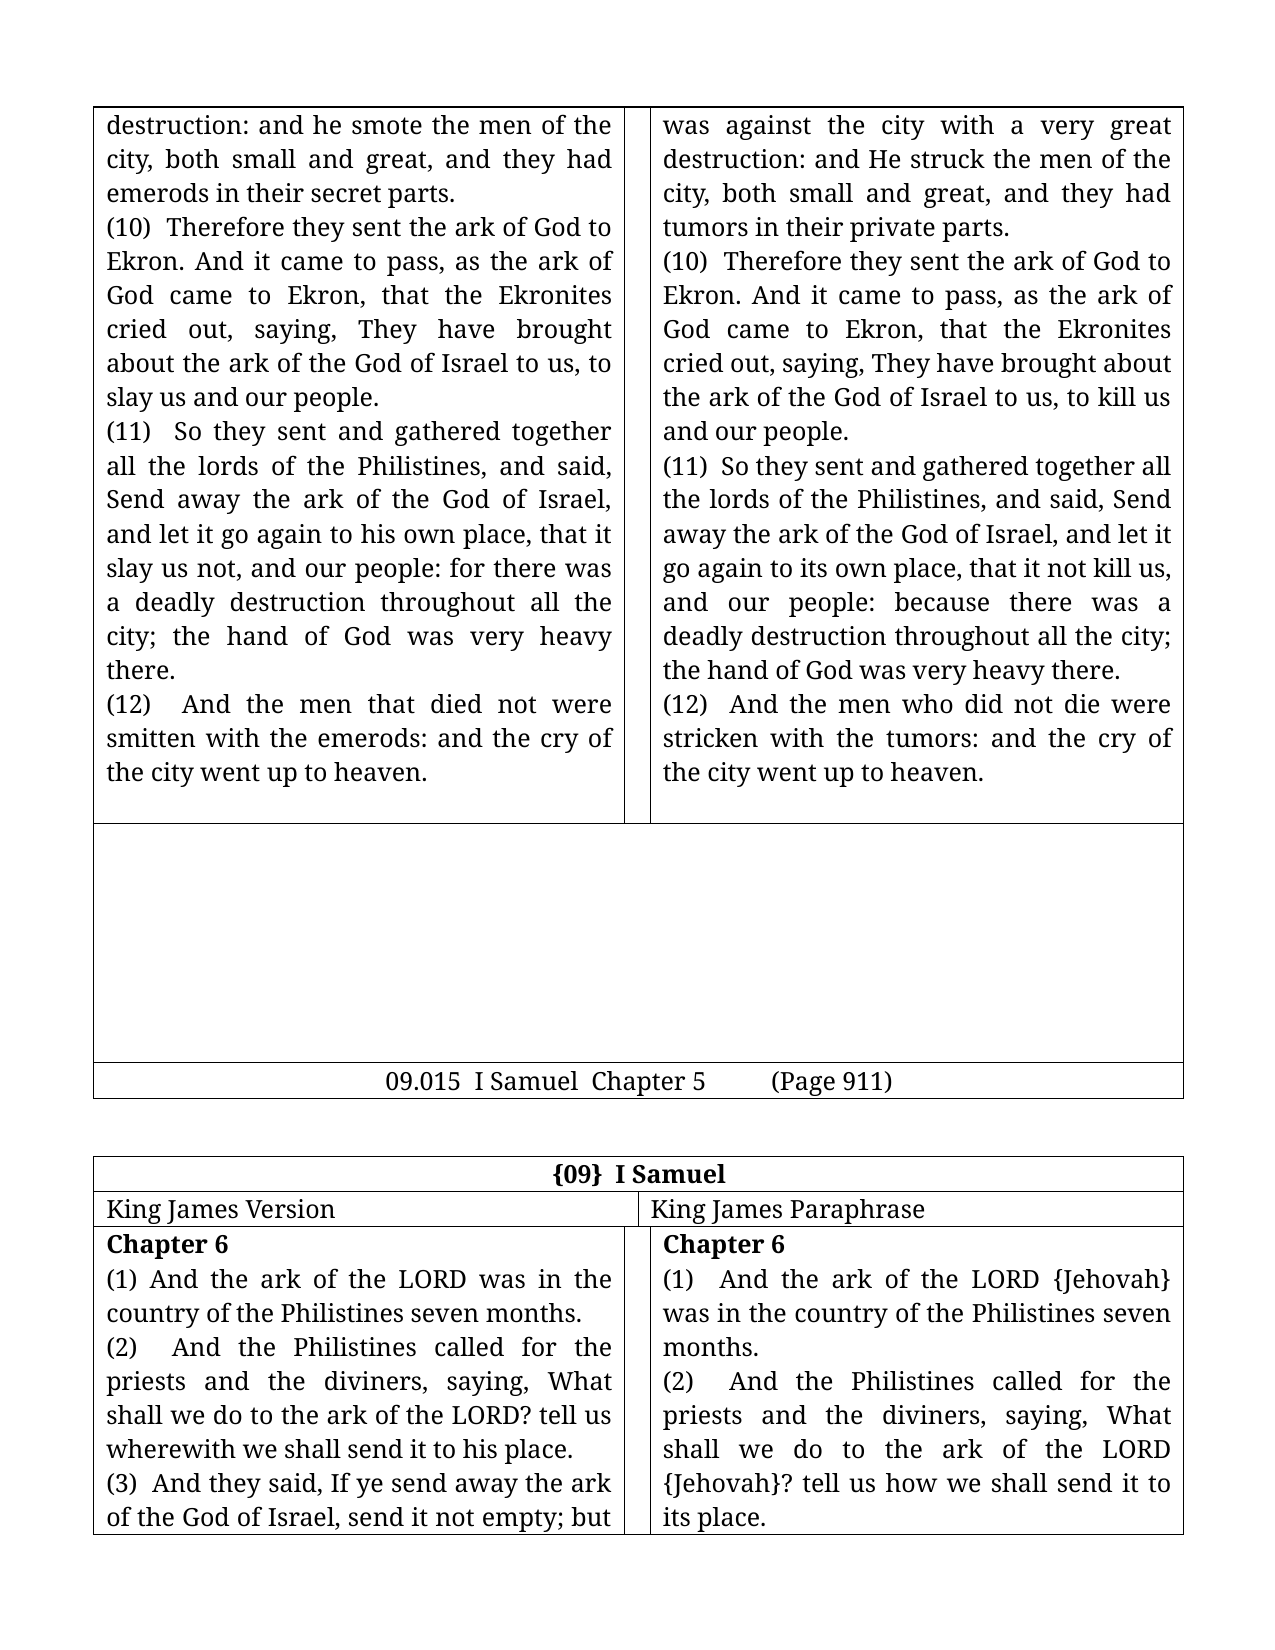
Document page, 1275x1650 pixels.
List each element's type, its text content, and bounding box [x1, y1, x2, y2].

table_cell King James Paraphrase [639, 1192, 1183, 1226]
table_cell Chapter 6 (1) And the ark of the LORD was in the country of the Philistines seven months. (2) And the Philistines called for the priests and the diviners, saying, What shall we do to the ark of the LORD? tell us wherewith we shall send it to his place. (3) And they said, If ye send away the ark of the God of Israel, send it not empty; but [94, 1227, 624, 1534]
table_cell [625, 108, 650, 823]
table_cell Chapter 6 (1) And the ark of the LORD {Jehovah} was in the country of the Philistines seven months. (2) And the Philistines called for the priests and the diviners, saying, What shall we do to the ark of the LORD {Jehovah}? tell us how we shall send it to its place. [651, 1227, 1183, 1534]
table_cell destruction: and he smote the men of the city, both small and great, and they had emerods in their secret parts. (10) Therefore they sent the ark of God to Ekron. And it came to pass, as the ark of God came to Ekron, that the Ekronites cried out, saying, They have brought about the ark of the God of Israel to us, to slay us and our people. (11) So they sent and gathered together all the lords of the Philistines, and said, Send away the ark of the God of Israel, and let it go again to his own place, that it slay us not, and our people: for there was a deadly destruction throughout all the city; the hand of God was very heavy there. (12) And the men that died not were smitten with the emerods: and the cry of the city went up to heaven. [94, 108, 624, 823]
table_cell King James Version [94, 1192, 638, 1226]
table_cell [625, 1227, 650, 1534]
table_cell 09.015 I Samuel Chapter 5 (Page 911) [94, 1063, 1183, 1097]
table_cell [94, 824, 1183, 1062]
table_header {09} I Samuel [94, 1157, 1183, 1191]
table_cell was against the city with a very great destruction: and He struck the men of the city, both small and great, and they had tumors in their private parts. (10) Therefore they sent the ark of God to Ekron. And it came to pass, as the ark of God came to Ekron, that the Ekronites cried out, saying, They have brought about the ark of the God of Israel to us, to kill us and our people. (11) So they sent and gathered together all the lords of the Philistines, and said, Send away the ark of the God of Israel, and let it go again to its own place, that it not kill us, and our people: because there was a deadly destruction throughout all the city; the hand of God was very heavy there. (12) And the men who did not die were stricken with the tumors: and the cry of the city went up to heaven. [651, 108, 1183, 823]
